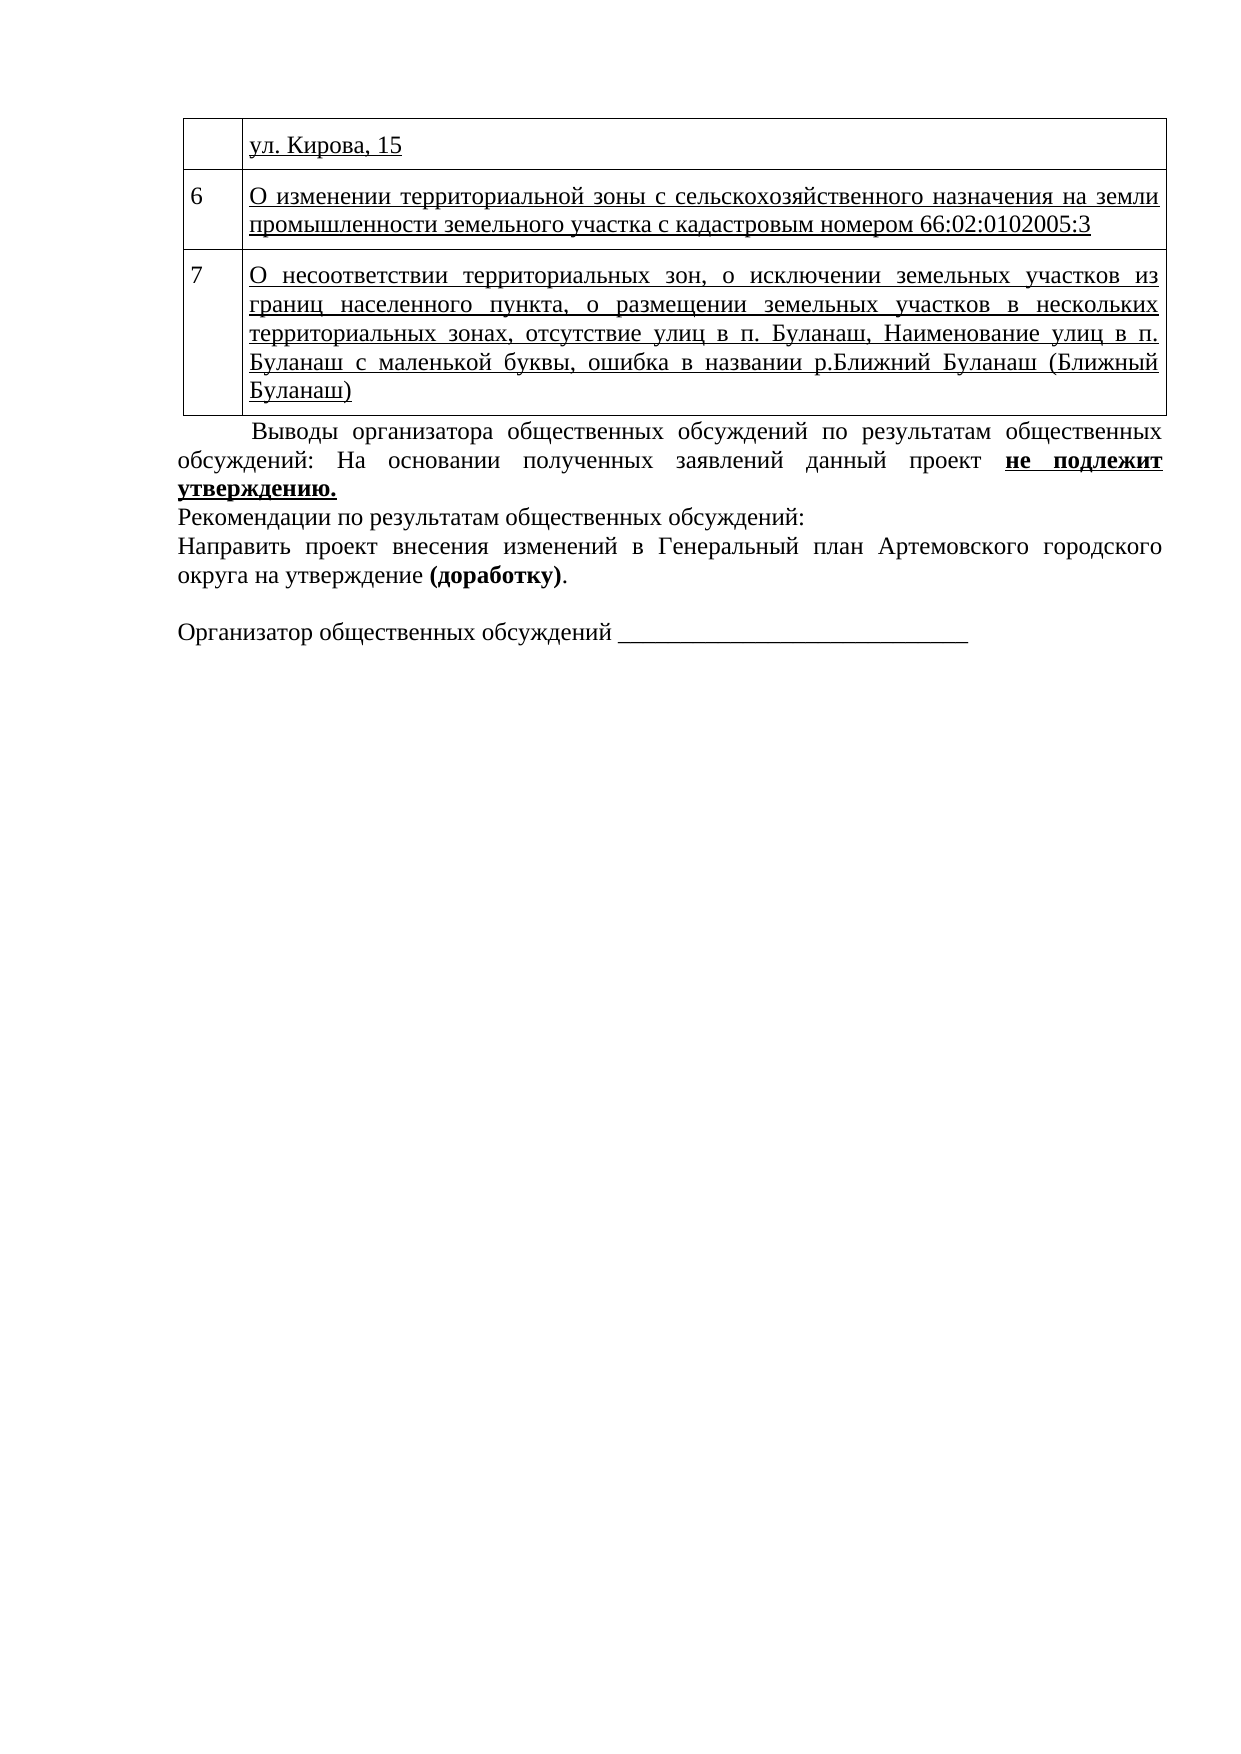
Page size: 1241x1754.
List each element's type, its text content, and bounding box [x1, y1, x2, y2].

table_cell 6 [184, 170, 242, 249]
table_cell [184, 119, 242, 169]
subtitle Направить проект внесения изменений в Генеральный план Артемовского городского округа на утверждение (доработку). [177, 531, 1162, 588]
subtitle Выводы организатора общественных обсуждений по результатам общественных обсуждений: На основании полученных заявлений данный проект не подлежит утверждению. [177, 416, 1162, 502]
table_cell ул. Кирова, 15 [243, 119, 1166, 169]
table_cell 7 [184, 250, 242, 415]
table_cell О изменении территориальной зоны с сельскохозяйственного назначения на земли промышленности земельного участка с кадастровым номером 66:02:0102005:3 [243, 170, 1166, 249]
text Рекомендации по результатам общественных обсуждений: [177, 502, 1162, 531]
text Организатор общественных обсуждений ____________________________ [177, 617, 1162, 646]
table_cell О несоответствии территориальных зон, о исключении земельных участков из границ населенного пункта, о размещении земельных участков в нескольких территориальных зонах, отсутствие улиц в п. Буланаш, Наименование улиц в п. Буланаш с маленькой буквы, ошибка в названии р.Ближний Буланаш (Ближный Буланаш) [243, 250, 1166, 415]
